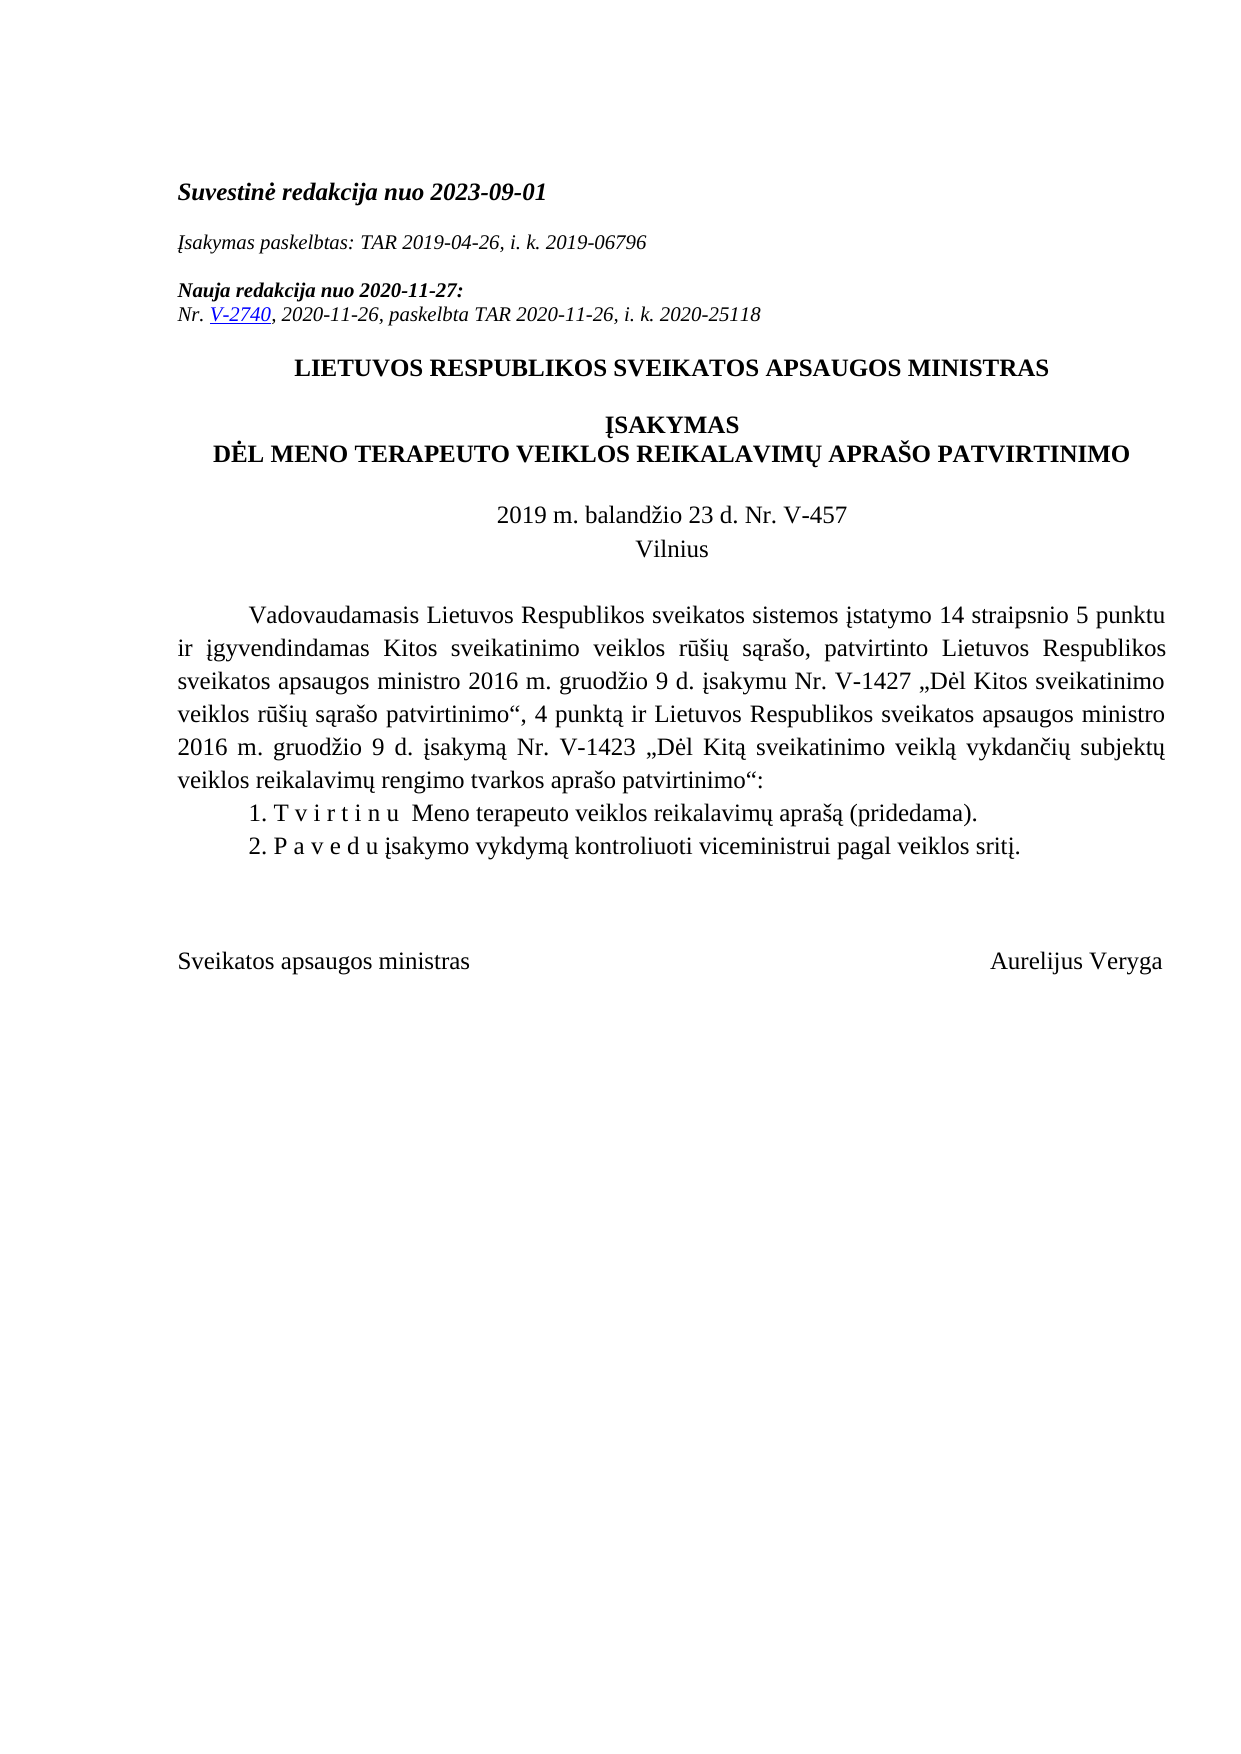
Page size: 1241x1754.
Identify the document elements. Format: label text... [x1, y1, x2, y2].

text Vadovaudamasis Lietuvos Respublikos sveikatos sistemos įstatymo 14 straipsnio 5 punktu ir įgyvendindamas Kitos sveikatinimo veiklos rūšių sąrašo, patvirtinto Lietuvos Respublikos sveikatos apsaugos ministro 2016 m. gruodžio 9 d. įsakymu Nr. V-1427 „Dėl Kitos sveikatinimo veiklos rūšių sąrašo patvirtinimo“, 4 punktą ir Lietuvos Respublikos sveikatos apsaugos ministro 2016 m. gruodžio 9 d. įsakymą Nr. V-1423 „Dėl Kitą sveikatinimo veiklą vykdančių subjektų veiklos reikalavimų rengimo tvarkos aprašo patvirtinimo“: [177, 600, 1167, 793]
text Įsakymas paskelbtas: TAR 2019-04-26, i. k. 2019-06796 [177, 230, 1167, 254]
text ĮSAKYMAS [177, 410, 1167, 439]
text Nauja redakcija nuo 2020-11-27: [177, 278, 1167, 302]
text 2. P a v e d u įsakymo vykdymą kontroliuoti viceministrui pagal veiklos sritį. [177, 831, 1167, 859]
text Nr. V-2740, 2020-11-26, paskelbta TAR 2020-11-26, i. k. 2020-25118 [177, 302, 1167, 326]
text LIETUVOS RESPUBLIKOS SVEIKATOS APSAUGOS MINISTRAS [177, 353, 1167, 381]
text DĖL MENO TERAPEUTO VEIKLOS REIKALAVIMŲ APRAŠO PATVIRTINIMO [177, 439, 1167, 468]
text Suvestinė redakcija nuo 2023-09-01 [177, 177, 1167, 206]
text 1. T v i r t i n u Meno terapeuto veiklos reikalavimų aprašą (pridedama). [177, 798, 1167, 827]
text 2019 m. balandžio 23 d. Nr. V-457 Vilnius [177, 501, 1167, 562]
text Sveikatos apsaugos ministras Aurelijus Veryga [177, 946, 1181, 974]
